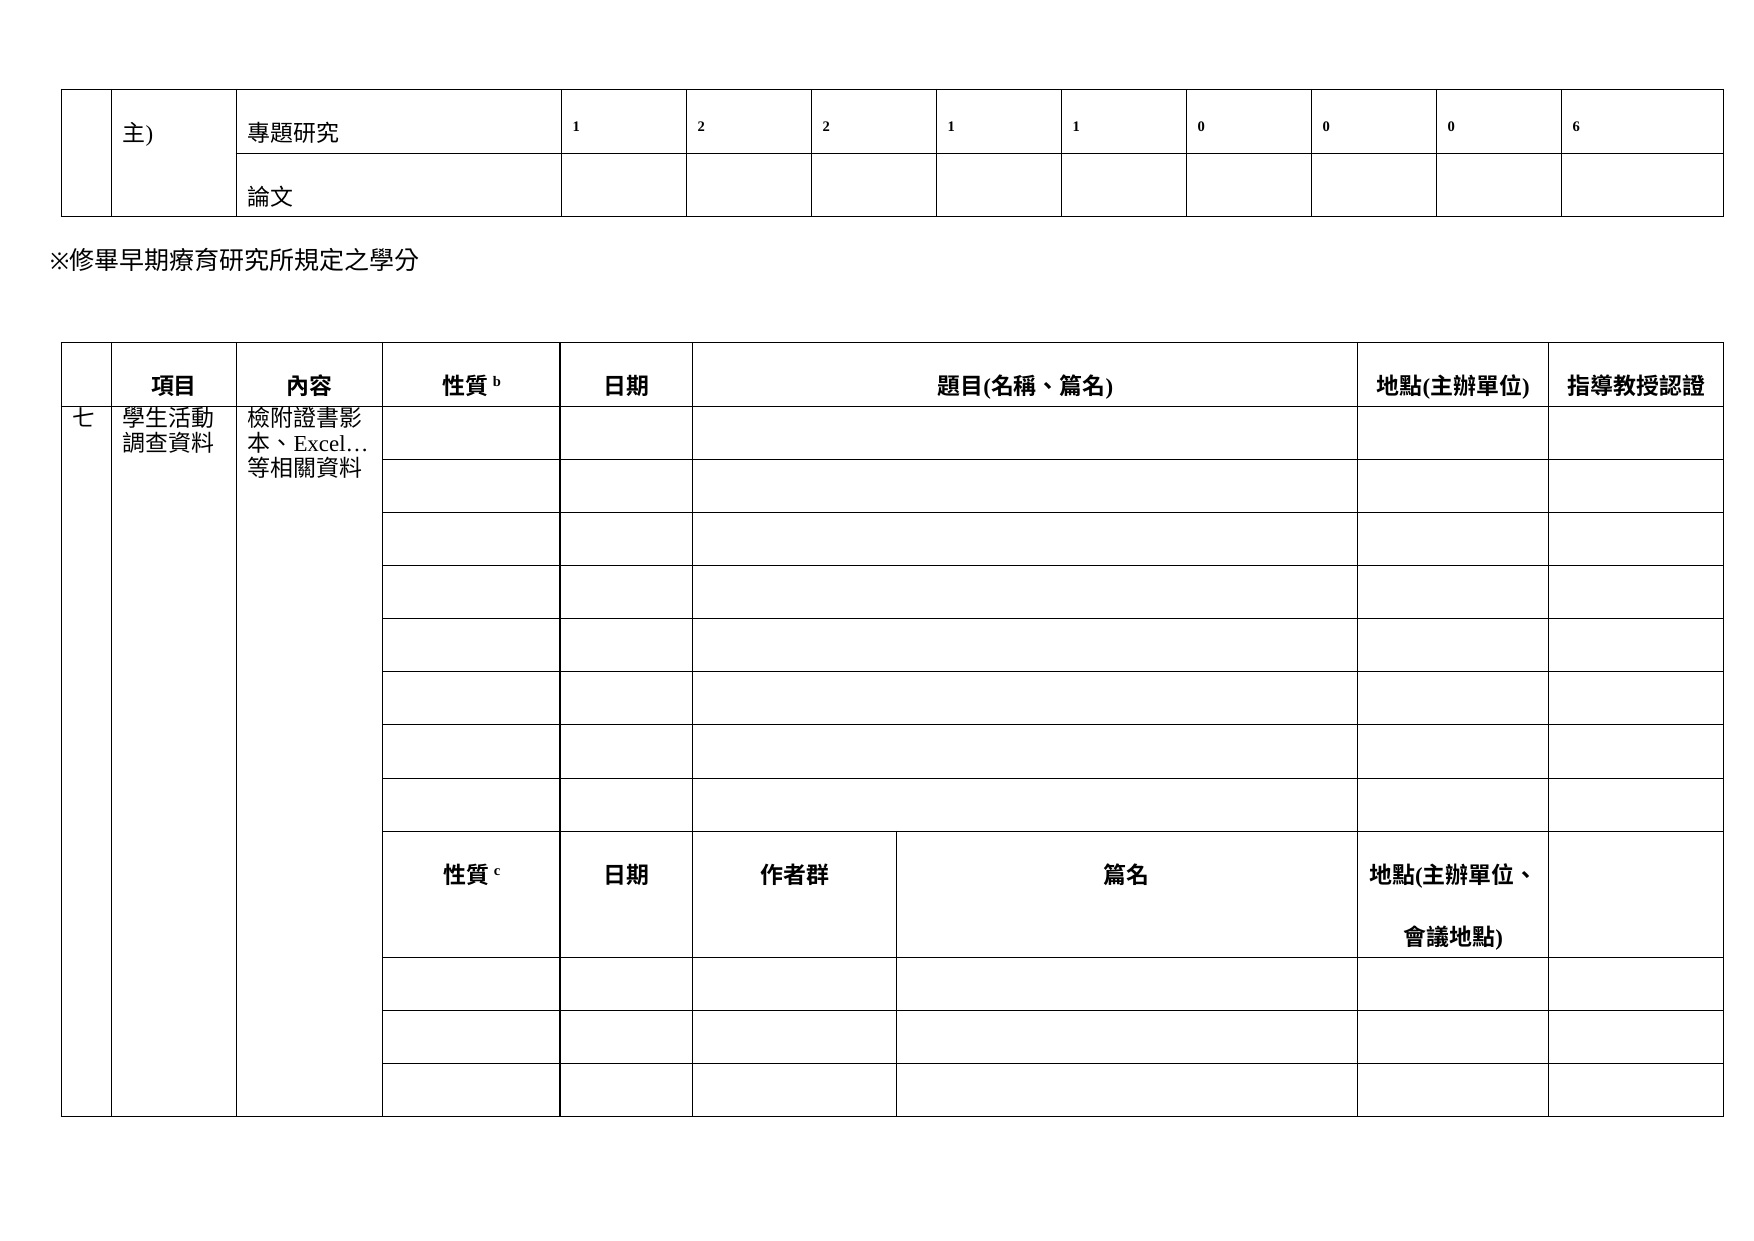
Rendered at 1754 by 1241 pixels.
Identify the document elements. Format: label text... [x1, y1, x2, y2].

table_cell [1358, 619, 1548, 671]
table_cell [1358, 779, 1548, 831]
table_cell 1 [937, 90, 1061, 152]
table_cell [561, 513, 692, 565]
table_cell [1549, 832, 1723, 957]
table_cell [383, 566, 559, 618]
table_cell 作者群 [693, 832, 896, 957]
table_cell [693, 1011, 896, 1063]
table_cell [1549, 779, 1723, 831]
table_cell [693, 619, 1357, 671]
table_cell [1549, 619, 1723, 671]
table_cell [1358, 672, 1548, 724]
table_cell [1062, 154, 1186, 216]
table_cell [562, 154, 686, 216]
table_header 題目(名稱、篇名) [693, 343, 1357, 406]
table_cell 1 [1062, 90, 1186, 152]
table_cell [383, 1011, 559, 1063]
table_cell 檢附證書影本、Excel…等相關資料 [237, 407, 382, 1116]
table_cell 1 [562, 90, 686, 152]
table_cell [693, 513, 1357, 565]
table_cell [1312, 154, 1436, 216]
table_cell 2 [812, 90, 936, 152]
table_cell [1549, 407, 1723, 459]
table_cell [561, 672, 692, 724]
table_cell [1549, 566, 1723, 618]
table_cell 地點(主辦單位、會議地點) [1358, 832, 1548, 957]
table_cell [1549, 1011, 1723, 1063]
table_cell [693, 725, 1357, 777]
table_cell [1549, 672, 1723, 724]
table_cell [561, 958, 692, 1010]
table_cell [383, 619, 559, 671]
table_cell [937, 154, 1061, 216]
table_cell 七 [62, 407, 111, 1116]
table_cell 專題研究 [237, 90, 561, 152]
table_cell 學生活動調查資料 [112, 407, 236, 1116]
table_cell 6 [1562, 90, 1723, 152]
table_cell [1358, 460, 1548, 512]
table_cell [561, 566, 692, 618]
table_cell [897, 1011, 1357, 1063]
table_cell 論文 [237, 154, 561, 216]
table_cell [1358, 407, 1548, 459]
table_cell 0 [1187, 90, 1311, 152]
table_cell 0 [1437, 90, 1561, 152]
table_cell 性質c [383, 832, 559, 957]
table_cell [693, 1064, 896, 1116]
table_cell [1549, 1064, 1723, 1116]
text ※修畢早期療育研究所規定之學分 [50, 217, 1687, 279]
table_cell [1437, 154, 1561, 216]
table_cell [1358, 1011, 1548, 1063]
table_cell [383, 672, 559, 724]
table_cell [693, 958, 896, 1010]
table_cell [383, 958, 559, 1010]
table_header 性質b [383, 343, 559, 406]
table_cell [1549, 513, 1723, 565]
table_cell [687, 154, 811, 216]
table_cell [561, 725, 692, 777]
table_cell [383, 407, 559, 459]
table_cell 日期 [561, 832, 692, 957]
table_header 指導教授認證 [1549, 343, 1723, 406]
table_cell [693, 460, 1357, 512]
table_header [62, 343, 111, 406]
table_cell [812, 154, 936, 216]
table_cell [1358, 958, 1548, 1010]
table_header 主) [112, 90, 236, 216]
table_header 地點(主辦單位) [1358, 343, 1548, 406]
table_cell [1358, 725, 1548, 777]
table_cell [1358, 1064, 1548, 1116]
table_cell [383, 460, 559, 512]
table_cell [693, 407, 1357, 459]
table_cell [561, 1011, 692, 1063]
table_cell [1187, 154, 1311, 216]
table_cell [1562, 154, 1723, 216]
table_cell [693, 779, 1357, 831]
table_cell [383, 1064, 559, 1116]
table_header 項目 [112, 343, 236, 406]
table_header 內容 [237, 343, 382, 406]
table_cell [383, 779, 559, 831]
table_cell [897, 1064, 1357, 1116]
table_cell [897, 958, 1357, 1010]
table_cell [1358, 513, 1548, 565]
table_header [62, 90, 111, 216]
table_cell [1549, 460, 1723, 512]
table_header 日期 [561, 343, 692, 406]
table_cell 篇名 [897, 832, 1357, 957]
table_cell [1358, 566, 1548, 618]
table_cell [693, 566, 1357, 618]
table_cell [561, 619, 692, 671]
table_cell [561, 1064, 692, 1116]
table_cell 2 [687, 90, 811, 152]
table_cell 0 [1312, 90, 1436, 152]
table_cell [1549, 725, 1723, 777]
table_cell [561, 460, 692, 512]
table_cell [693, 672, 1357, 724]
table_cell [561, 779, 692, 831]
table_cell [383, 725, 559, 777]
table_cell [561, 407, 692, 459]
table_cell [1549, 958, 1723, 1010]
table_cell [383, 513, 559, 565]
